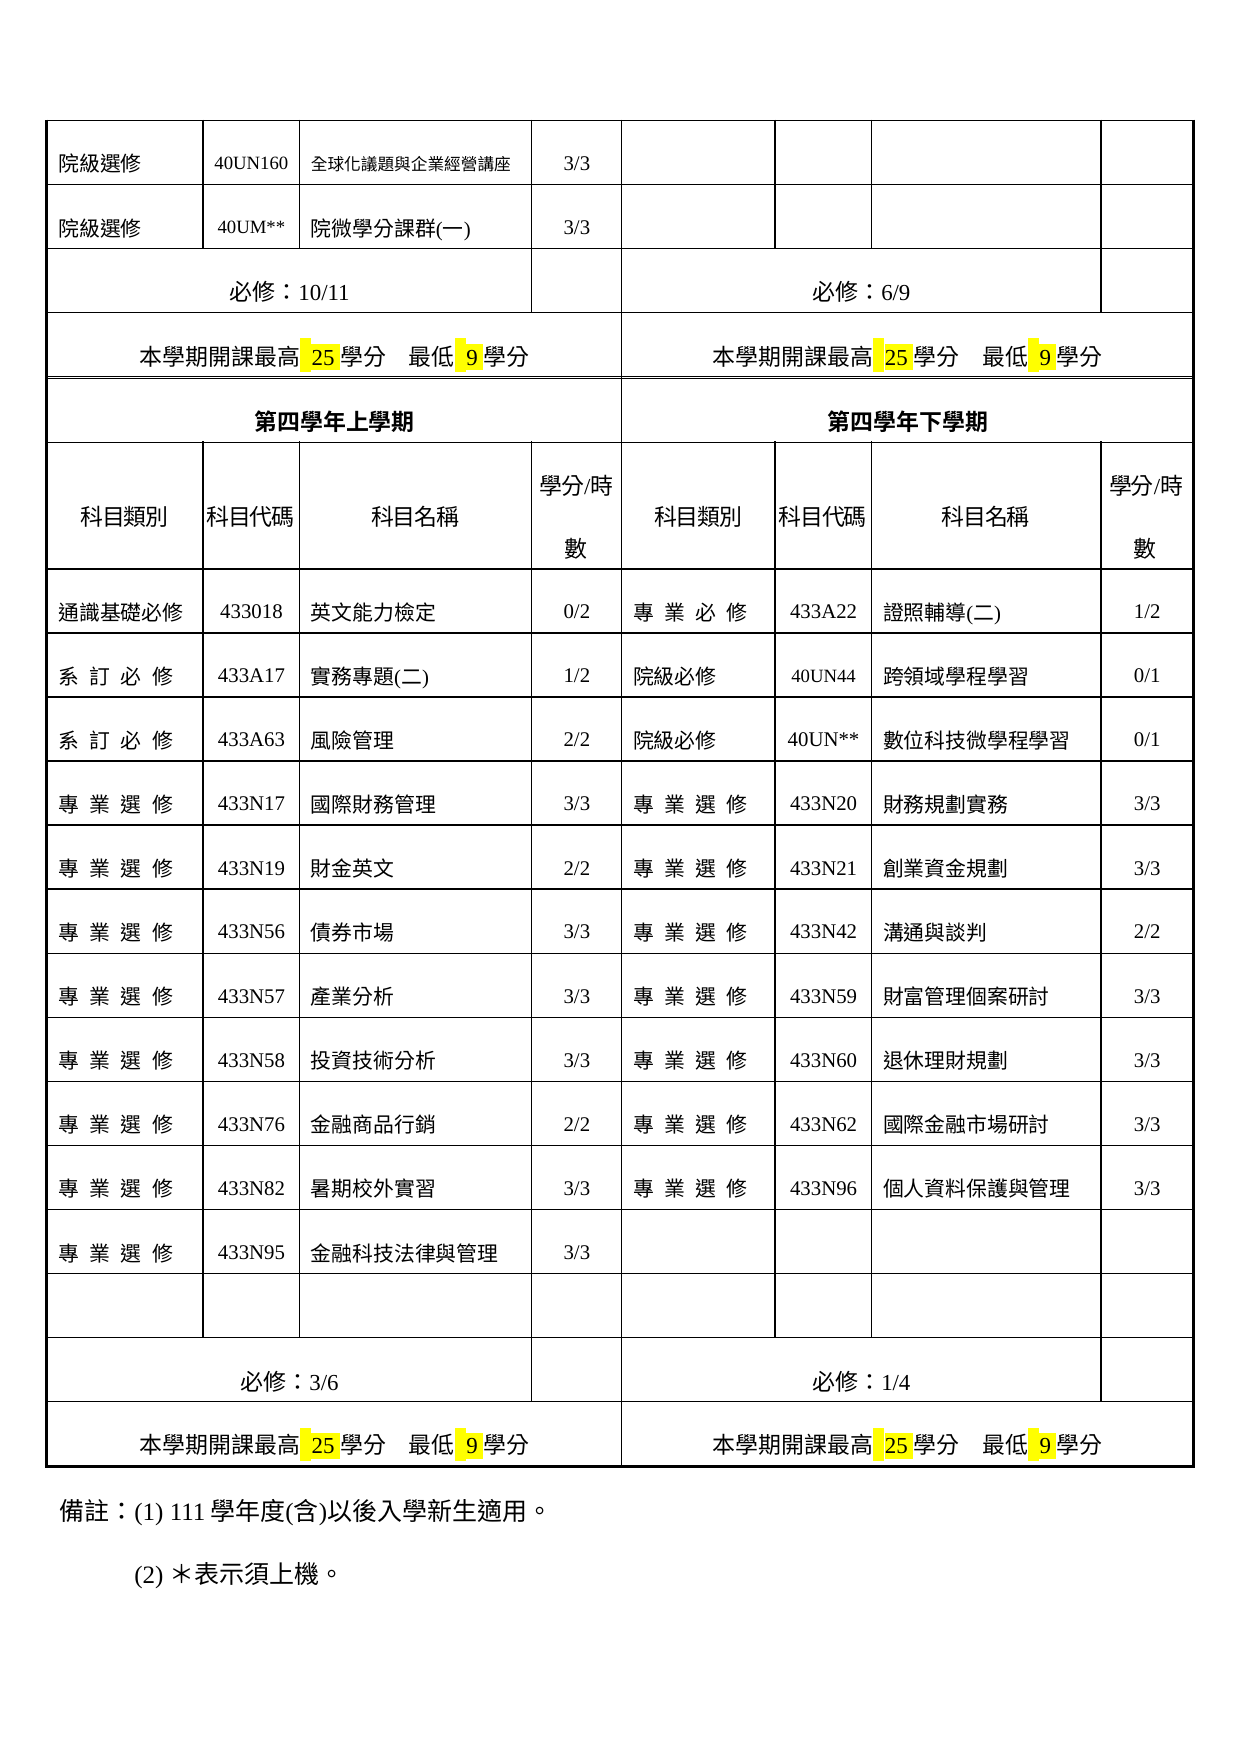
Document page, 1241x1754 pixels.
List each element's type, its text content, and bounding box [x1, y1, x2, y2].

table_cell 專 業 選 修 [622, 762, 774, 824]
table_cell 1/2 [532, 634, 621, 696]
table_cell 433N60 [776, 1018, 871, 1081]
table_cell 3/3 [532, 762, 621, 824]
table_cell 433N96 [776, 1146, 871, 1209]
table_cell [532, 1338, 621, 1401]
table_cell 院級選修 [48, 121, 202, 184]
table_cell [872, 185, 1100, 248]
table_cell 433N20 [776, 762, 871, 824]
table_cell 專 業 選 修 [48, 762, 202, 824]
table_cell 433N59 [776, 954, 871, 1016]
table_cell 433N17 [204, 762, 299, 824]
table_cell 實務專題(二) [300, 634, 531, 696]
table_cell 3/3 [1102, 954, 1192, 1016]
table_cell 必修：6/9 [622, 249, 1100, 312]
table_cell 3/3 [1102, 1018, 1192, 1081]
table_cell 通識基礎必修 [48, 570, 202, 632]
table_cell 必修：10/11 [48, 249, 531, 312]
table_cell 0/1 [1102, 698, 1192, 760]
table_cell 3/3 [1102, 826, 1192, 888]
table_cell 專 業 選 修 [48, 1018, 202, 1081]
table_cell 3/3 [532, 890, 621, 952]
table_cell 433N76 [204, 1082, 299, 1144]
table_cell 學分/時數 [532, 443, 621, 568]
table_cell 專 業 選 修 [48, 1210, 202, 1273]
table_cell 433N82 [204, 1146, 299, 1209]
table_cell 必修：1/4 [622, 1338, 1100, 1401]
table_cell 院級必修 [622, 698, 774, 760]
table_cell [1102, 1210, 1192, 1273]
table_cell 院級選修 [48, 185, 202, 248]
table_cell 金融科技法律與管理 [300, 1210, 531, 1273]
table_cell [300, 1274, 531, 1337]
table_cell 院級必修 [622, 634, 774, 696]
table_cell 2/2 [532, 826, 621, 888]
table_cell 0/1 [1102, 634, 1192, 696]
table_cell 財金英文 [300, 826, 531, 888]
table_cell 暑期校外實習 [300, 1146, 531, 1209]
table_cell 財富管理個案研討 [872, 954, 1100, 1016]
table_cell 必修：3/6 [48, 1338, 531, 1401]
table_cell 財務規劃實務 [872, 762, 1100, 824]
table_cell 國際財務管理 [300, 762, 531, 824]
table_cell 專 業 必 修 [622, 570, 774, 632]
table_cell 科目代碼 [776, 443, 871, 568]
table_cell 數位科技微學程學習 [872, 698, 1100, 760]
table_cell 院微學分課群(一) [300, 185, 531, 248]
table_cell 433N19 [204, 826, 299, 888]
table_cell 證照輔導(二) [872, 570, 1100, 632]
table_cell [872, 1274, 1100, 1337]
table_cell 產業分析 [300, 954, 531, 1016]
table_cell [48, 1274, 202, 1337]
table_cell 個人資料保護與管理 [872, 1146, 1100, 1209]
table_cell [532, 249, 621, 312]
table_cell 專 業 選 修 [622, 1146, 774, 1209]
table_cell 3/3 [532, 1210, 621, 1273]
table_cell 3/3 [532, 954, 621, 1016]
table_cell 科目代碼 [204, 443, 299, 568]
table_cell 國際金融市場研討 [872, 1082, 1100, 1144]
table_cell 專 業 選 修 [48, 826, 202, 888]
table_cell 專 業 選 修 [622, 826, 774, 888]
table_cell [1102, 185, 1192, 248]
table_cell 40UN160 [204, 121, 299, 184]
table_cell 433A63 [204, 698, 299, 760]
table_cell 科目名稱 [872, 443, 1100, 568]
table_cell 全球化議題與企業經營講座 [300, 121, 531, 184]
table_cell 金融商品行銷 [300, 1082, 531, 1144]
table_cell 40UN44 [776, 634, 871, 696]
text (2) ＊表示須上機。 [59, 1531, 1181, 1593]
table_cell 40UM** [204, 185, 299, 248]
table_cell [872, 121, 1100, 184]
table_cell 學分/時數 [1102, 443, 1192, 568]
table_cell 2/2 [1102, 890, 1192, 952]
table_cell [622, 1210, 774, 1273]
table_cell [1102, 121, 1192, 184]
table_cell [204, 1274, 299, 1337]
table_cell 433N62 [776, 1082, 871, 1144]
table_cell 創業資金規劃 [872, 826, 1100, 888]
table_cell [622, 1274, 774, 1337]
table_cell 3/3 [532, 185, 621, 248]
table_cell 3/3 [532, 1018, 621, 1081]
table_cell 科目類別 [622, 443, 774, 568]
table_cell 3/3 [1102, 1146, 1192, 1209]
table_cell 溝通與談判 [872, 890, 1100, 952]
table_cell 433N58 [204, 1018, 299, 1081]
table_cell [532, 1274, 621, 1337]
table_cell [776, 1210, 871, 1273]
text 備註：(1) 111學年度(含)以後入學新生適用。 [59, 1468, 1181, 1531]
table_cell 433N95 [204, 1210, 299, 1273]
table_cell 系 訂 必 修 [48, 698, 202, 760]
table_cell 2/2 [532, 1082, 621, 1144]
table_cell 2/2 [532, 698, 621, 760]
table_cell 專 業 選 修 [48, 954, 202, 1016]
table_cell 專 業 選 修 [48, 1082, 202, 1144]
table_cell 433018 [204, 570, 299, 632]
table_cell 433A22 [776, 570, 871, 632]
table_cell 科目類別 [48, 443, 202, 568]
table_cell 第四學年下學期 [622, 379, 1192, 441]
table_cell [776, 121, 871, 184]
table_cell [622, 185, 774, 248]
table_cell 專 業 選 修 [48, 890, 202, 952]
table_cell 本學期開課最高 25 學分 最低 9 學分 [622, 1402, 1192, 1465]
table_cell 跨領域學程學習 [872, 634, 1100, 696]
table_cell 專 業 選 修 [622, 890, 774, 952]
table_cell 本學期開課最高 25 學分 最低 9 學分 [48, 1402, 621, 1465]
table_cell [622, 121, 774, 184]
table_cell [776, 1274, 871, 1337]
table_cell 退休理財規劃 [872, 1018, 1100, 1081]
table_cell 40UN** [776, 698, 871, 760]
table_cell 投資技術分析 [300, 1018, 531, 1081]
table_cell 英文能力檢定 [300, 570, 531, 632]
table_cell 科目名稱 [300, 443, 531, 568]
table_cell 本學期開課最高 25 學分 最低 9 學分 [48, 313, 621, 376]
table_cell 第四學年上學期 [48, 379, 621, 441]
table_cell 專 業 選 修 [622, 1018, 774, 1081]
table_cell 專 業 選 修 [622, 954, 774, 1016]
table_cell 433N57 [204, 954, 299, 1016]
table_cell 3/3 [532, 1146, 621, 1209]
table_cell 1/2 [1102, 570, 1192, 632]
table_cell [776, 185, 871, 248]
table_cell 3/3 [1102, 762, 1192, 824]
table_cell [1102, 1338, 1192, 1401]
table_cell 0/2 [532, 570, 621, 632]
table_cell 債券市場 [300, 890, 531, 952]
table_cell [1102, 249, 1192, 312]
table_cell 專 業 選 修 [622, 1082, 774, 1144]
table_cell [1102, 1274, 1192, 1337]
table_cell 本學期開課最高 25 學分 最低 9 學分 [622, 313, 1192, 376]
table_cell 系 訂 必 修 [48, 634, 202, 696]
table_cell [872, 1210, 1100, 1273]
table_cell 3/3 [1102, 1082, 1192, 1144]
table_cell 專 業 選 修 [48, 1146, 202, 1209]
table_cell 433N56 [204, 890, 299, 952]
table_cell 433A17 [204, 634, 299, 696]
table_cell 3/3 [532, 121, 621, 184]
table_cell 433N21 [776, 826, 871, 888]
table_cell 風險管理 [300, 698, 531, 760]
table_cell 433N42 [776, 890, 871, 952]
